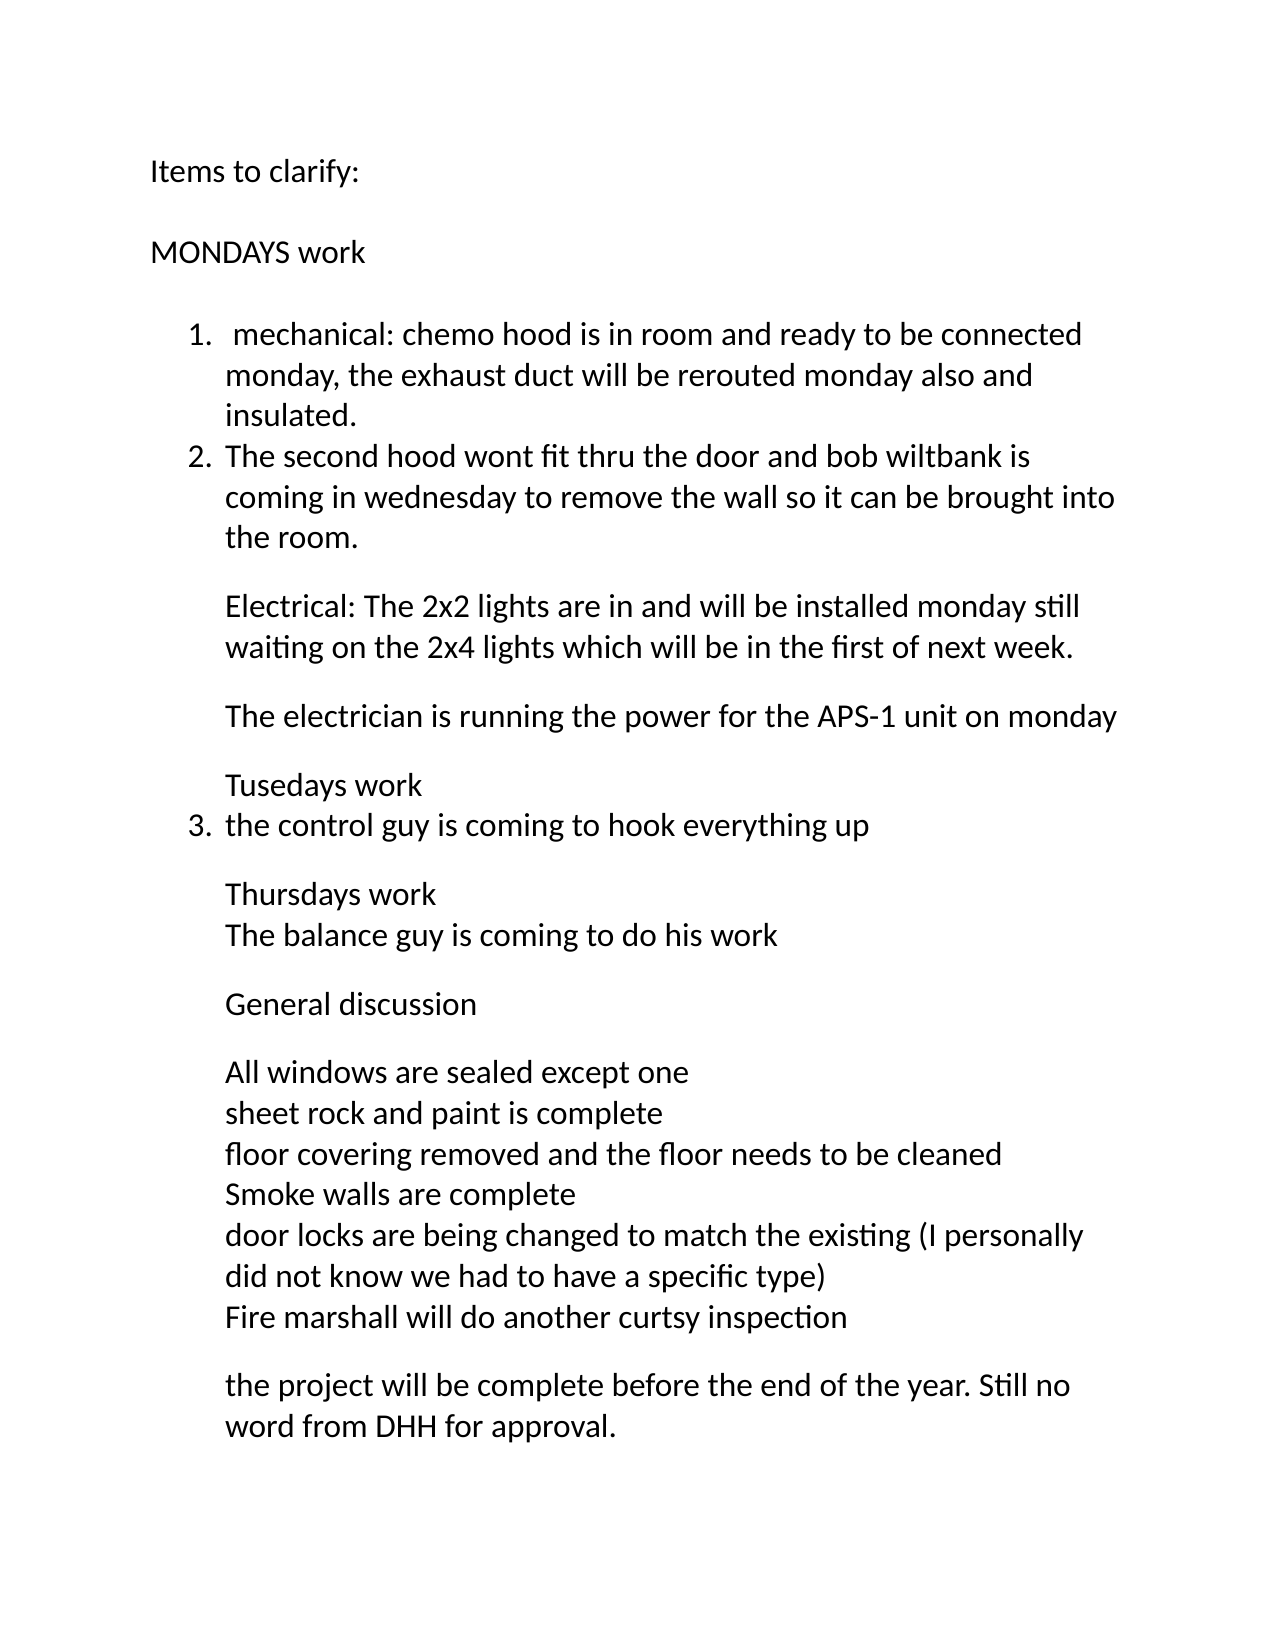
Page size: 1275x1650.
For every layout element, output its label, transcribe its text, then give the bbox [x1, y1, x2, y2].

list Thursdays work [225, 873, 1125, 914]
list the control guy is coming to hook everything up [187, 804, 1125, 845]
list Electrical: The 2x2 lights are in and will be installed monday still waiting on the 2x4 lights which will be in the first of next week. [225, 585, 1125, 667]
list Tusedays work [187, 763, 1125, 804]
list sheet rock and paint is complete [225, 1092, 1125, 1133]
list General discussion [225, 982, 1125, 1023]
list door locks are being changed to match the existing (I personally did not know we had to have a specific type) [225, 1214, 1125, 1296]
list The balance guy is coming to do his work [225, 914, 1125, 954]
text Items to clarify: [150, 150, 1125, 191]
list The electrician is running the power for the APS-1 unit on monday [225, 695, 1125, 736]
list floor covering removed and the floor needs to be cleaned [225, 1133, 1125, 1173]
list Fire marshall will do another curtsy inspection [225, 1296, 1125, 1336]
text MONDAYS work [150, 231, 1125, 272]
list Smoke walls are complete [225, 1173, 1125, 1214]
list The second hood wont fit thru the door and bob wiltbank is coming in wednesday to remove the wall so it can be brought into the room. [187, 435, 1125, 557]
list mechanical: chemo hood is in room and ready to be connected monday, the exhaust duct will be rerouted monday also and insulated. [187, 313, 1125, 435]
list All windows are sealed except one [225, 1051, 1125, 1092]
list the project will be complete before the end of the year. Still no word from DHH for approval. [225, 1364, 1125, 1446]
